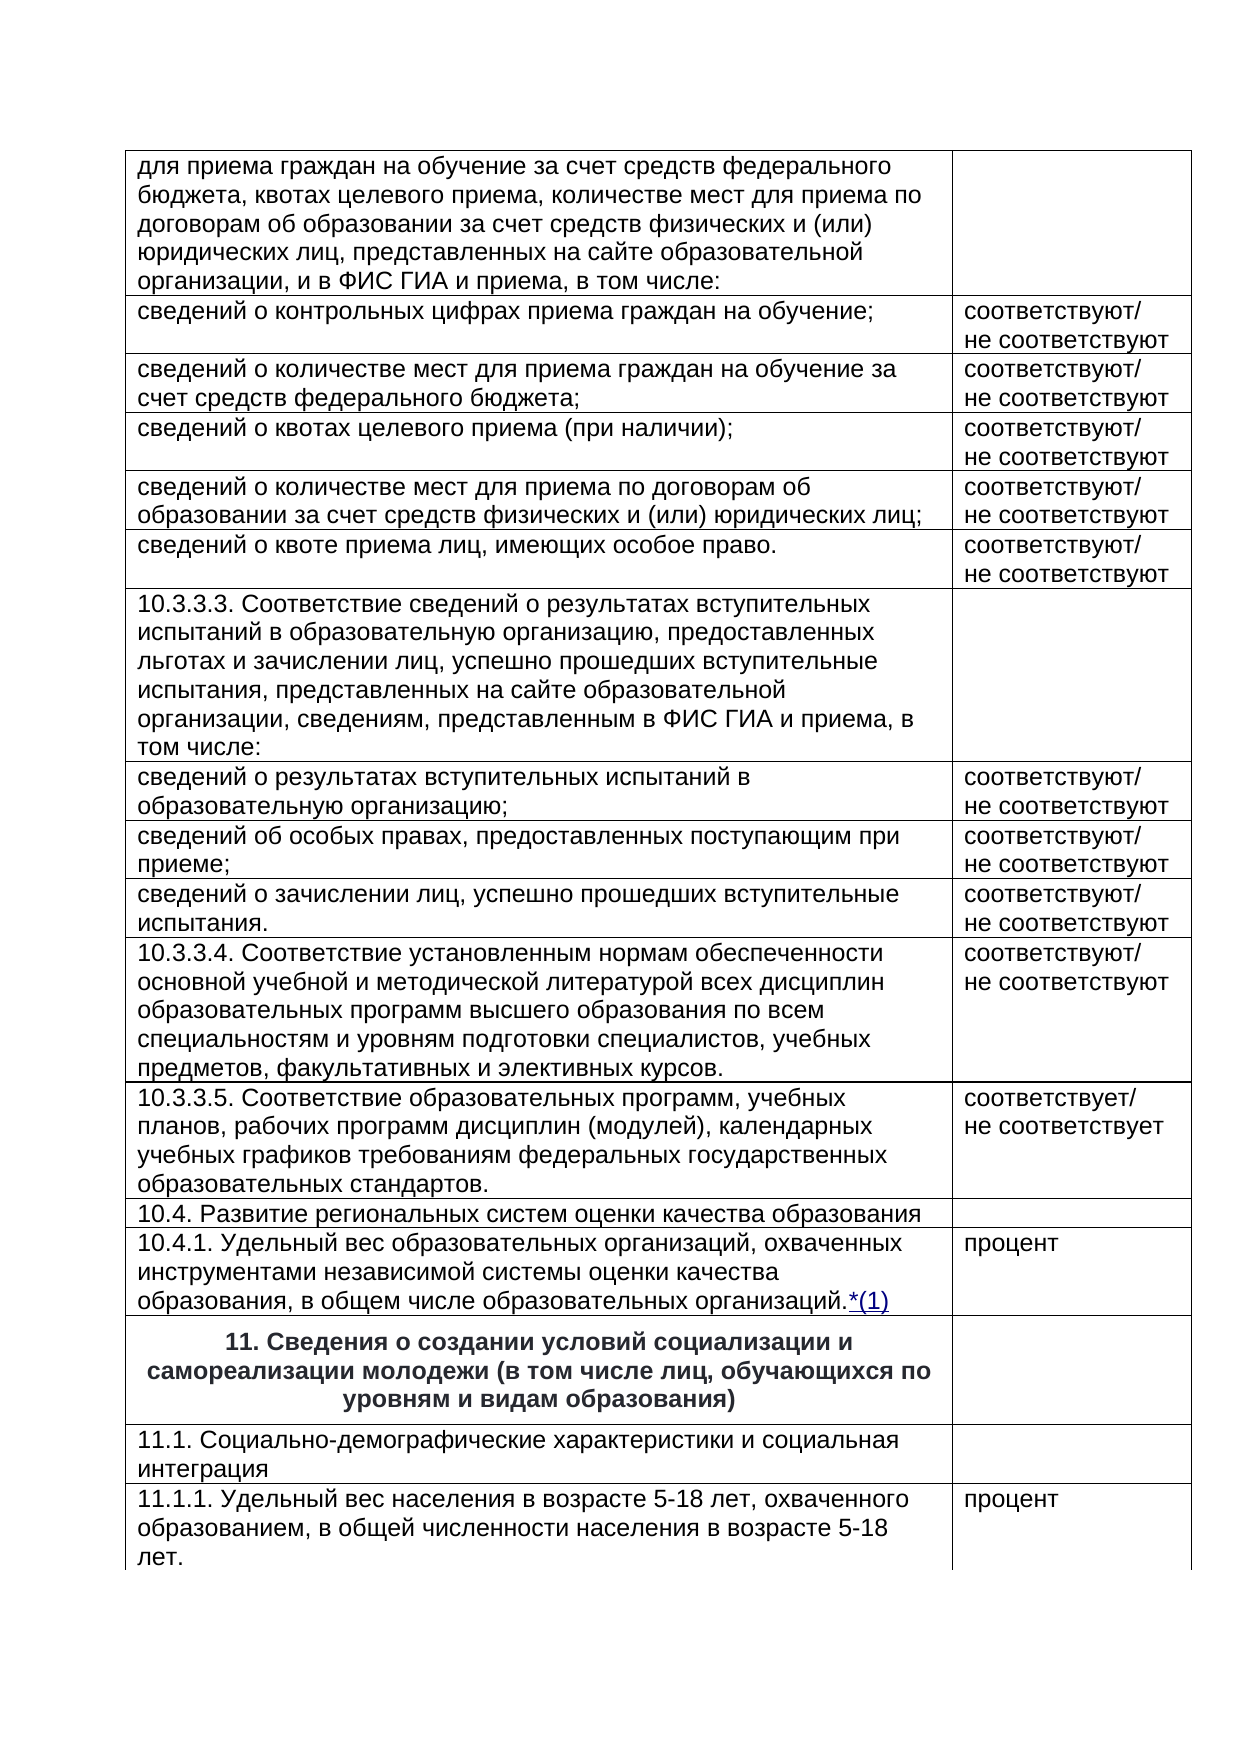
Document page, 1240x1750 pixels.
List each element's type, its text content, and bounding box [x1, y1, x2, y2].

table_cell 11.1. Социально-демографические характеристики и социальная интеграция [126, 1425, 952, 1483]
table_cell сведений о квотах целевого приема (при наличии); [126, 413, 952, 470]
table_cell 10.4. Развитие региональных систем оценки качества образования [126, 1199, 952, 1227]
table_cell сведений о контрольных цифрах приема граждан на обучение; [126, 296, 952, 353]
table_cell сведений о результатах вступительных испытаний в образовательную организацию; [126, 762, 952, 819]
table_cell соответствуют/ не соответствуют [953, 296, 1191, 353]
table_cell [953, 1199, 1191, 1227]
table_cell сведений о квоте приема лиц, имеющих особое право. [126, 530, 952, 587]
table_cell 10.3.3.4. Соответствие установленным нормам обеспеченности основной учебной и методической литературой всех дисциплин образовательных программ высшего образования по всем специальностям и уровням подготовки специалистов, учебных предметов, факультативных и элективных курсов. [126, 938, 952, 1081]
table_cell 11. Сведения о создании условий социализации и самореализации молодежи (в том числе лиц, обучающихся по уровням и видам образования) [126, 1316, 952, 1424]
table_cell соответствуют/ не соответствуют [953, 762, 1191, 819]
table_cell соответствуют/ не соответствуют [953, 938, 1191, 1081]
table_cell соответствуют/ не соответствуют [953, 354, 1191, 412]
table_cell сведений о зачислении лиц, успешно прошедших вступительные испытания. [126, 879, 952, 937]
table_cell процент [953, 1228, 1191, 1314]
table_cell сведений об особых правах, предоставленных поступающим при приеме; [126, 821, 952, 878]
table_cell процент [953, 1484, 1191, 1570]
table_cell для приема граждан на обучение за счет средств федерального бюджета, квотах целевого приема, количестве мест для приема по договорам об образовании за счет средств физических и (или) юридических лиц, представленных на сайте образовательной организации, и в ФИС ГИА и приема, в том числе: [126, 151, 952, 295]
table_cell 10.4.1. Удельный вес образовательных организаций, охваченных инструментами независимой системы оценки качества образования, в общем числе образовательных организаций.*(1) [126, 1228, 952, 1314]
table_cell соответствует/ не соответствует [953, 1083, 1191, 1197]
table_cell соответствуют/ не соответствуют [953, 413, 1191, 470]
table_cell соответствуют/ не соответствуют [953, 471, 1191, 529]
table_cell соответствуют/ не соответствуют [953, 879, 1191, 937]
table_cell [953, 1316, 1191, 1424]
table_cell соответствуют/ не соответствуют [953, 821, 1191, 878]
table_cell сведений о количестве мест для приема по договорам об образовании за счет средств физических и (или) юридических лиц; [126, 471, 952, 529]
table_cell 10.3.3.3. Соответствие сведений о результатах вступительных испытаний в образовательную организацию, предоставленных льготах и зачислении лиц, успешно прошедших вступительные испытания, представленных на сайте образовательной организации, сведениям, представленным в ФИС ГИА и приема, в том числе: [126, 589, 952, 761]
table_cell [953, 589, 1191, 761]
table_cell 11.1.1. Удельный вес населения в возрасте 5-18 лет, охваченного образованием, в общей численности населения в возрасте 5-18 лет. [126, 1484, 952, 1570]
table_cell сведений о количестве мест для приема граждан на обучение за счет средств федерального бюджета; [126, 354, 952, 412]
table_cell соответствуют/ не соответствуют [953, 530, 1191, 587]
table_cell [953, 1425, 1191, 1483]
table_cell 10.3.3.5. Соответствие образовательных программ, учебных планов, рабочих программ дисциплин (модулей), календарных учебных графиков требованиям федеральных государственных образовательных стандартов. [126, 1083, 952, 1197]
table_cell [953, 151, 1191, 295]
